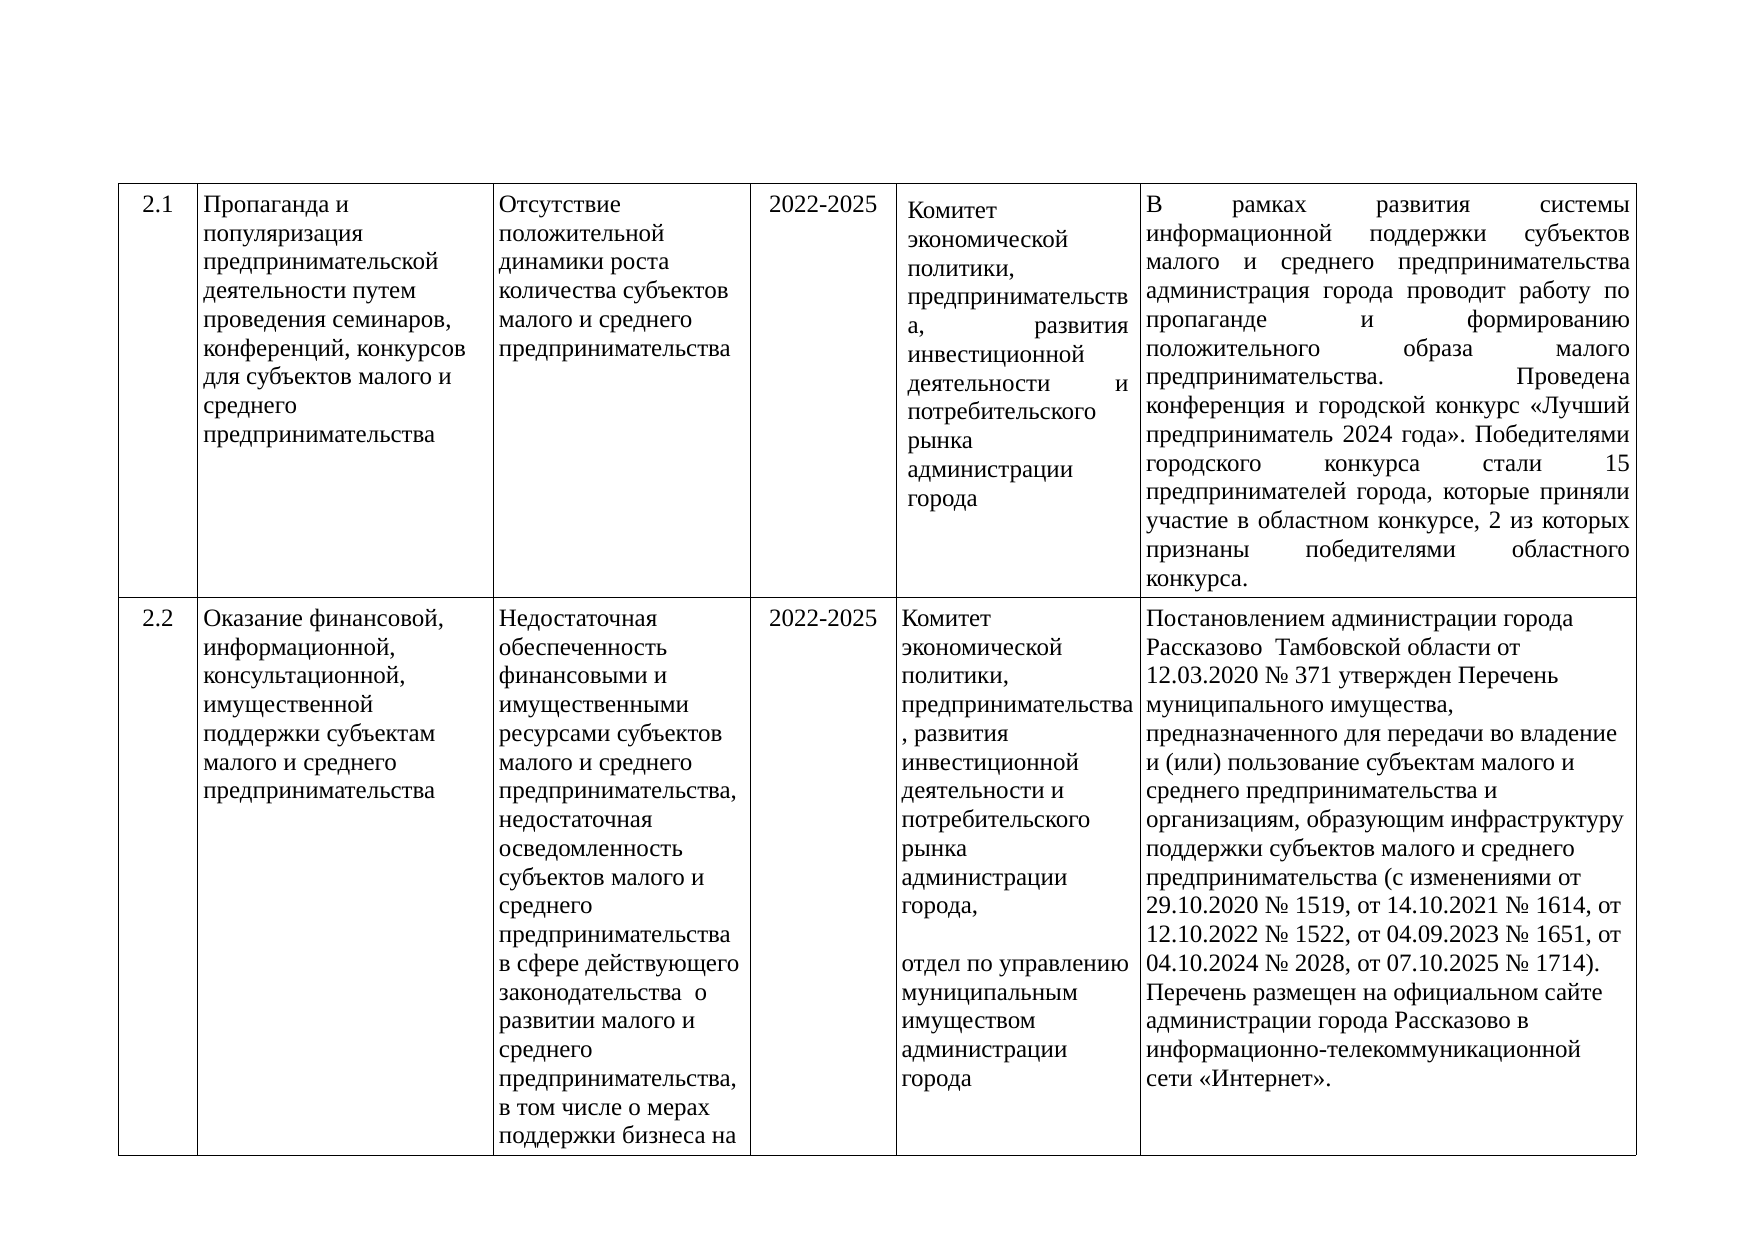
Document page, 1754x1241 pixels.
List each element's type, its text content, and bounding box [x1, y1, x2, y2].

table_cell 2.2 [119, 598, 197, 1155]
table_cell 2.1 [119, 184, 197, 597]
table_cell В рамках развития системы информационной поддержки субъектов малого и среднего предпринимательства администрация города проводит работу по пропаганде и формированию положительного образа малого предпринимательства. Проведена конференция и городской конкурс «Лучший предприниматель 2024 года». Победителями городского конкурса стали 15 предпринимателей города, которые приняли участие в областном конкурсе, 2 из которых признаны победителями областного конкурса. [1141, 184, 1636, 597]
table_cell 2022-2025 [751, 184, 896, 597]
table_cell Комитет экономической политики, предпринимательства, развития инвестиционной деятельности и потребительского рынка администрации города [897, 184, 1140, 597]
table_cell 2022-2025 [751, 598, 896, 1155]
table_cell Пропаганда и популяризация предпринимательской деятельности путем проведения семинаров, конференций, конкурсов для субъектов малого и среднего предпринимательства [198, 184, 493, 597]
table_cell Постановлением администрации города Рассказово Тамбовской области от 12.03.2020 № 371 утвержден Перечень муниципального имущества, предназначенного для передачи во владение и (или) пользование субъектам малого и среднего предпринимательства и организациям, образующим инфраструктуру поддержки субъектов малого и среднего предпринимательства (с изменениями от 29.10.2020 № 1519, от 14.10.2021 № 1614, от 12.10.2022 № 1522, от 04.09.2023 № 1651, от 04.10.2024 № 2028, от 07.10.2025 № 1714). Перечень размещен на официальном сайте администрации города Рассказово в информационно-телекоммуникационной сети «Интернет». [1141, 598, 1636, 1155]
table_cell Комитет экономической политики, предпринимательства, развития инвестиционной деятельности и потребительского рынка администрации города, отдел по управлению муниципальным имуществом администрации города [897, 598, 1140, 1155]
table_cell Оказание финансовой, информационной, консультационной, имущественной поддержки субъектам малого и среднего предпринимательства [198, 598, 493, 1155]
table_cell Отсутствие положительной динамики роста количества субъектов малого и среднего предпринимательства [494, 184, 750, 597]
table_cell Недостаточная обеспеченность финансовыми и имущественными ресурсами субъектов малого и среднего предпринимательства, недостаточная осведомленность субъектов малого и среднего предпринимательства в сфере действующего законодательства о развитии малого и среднего предпринимательства, в том числе о мерах поддержки бизнеса на [494, 598, 750, 1155]
